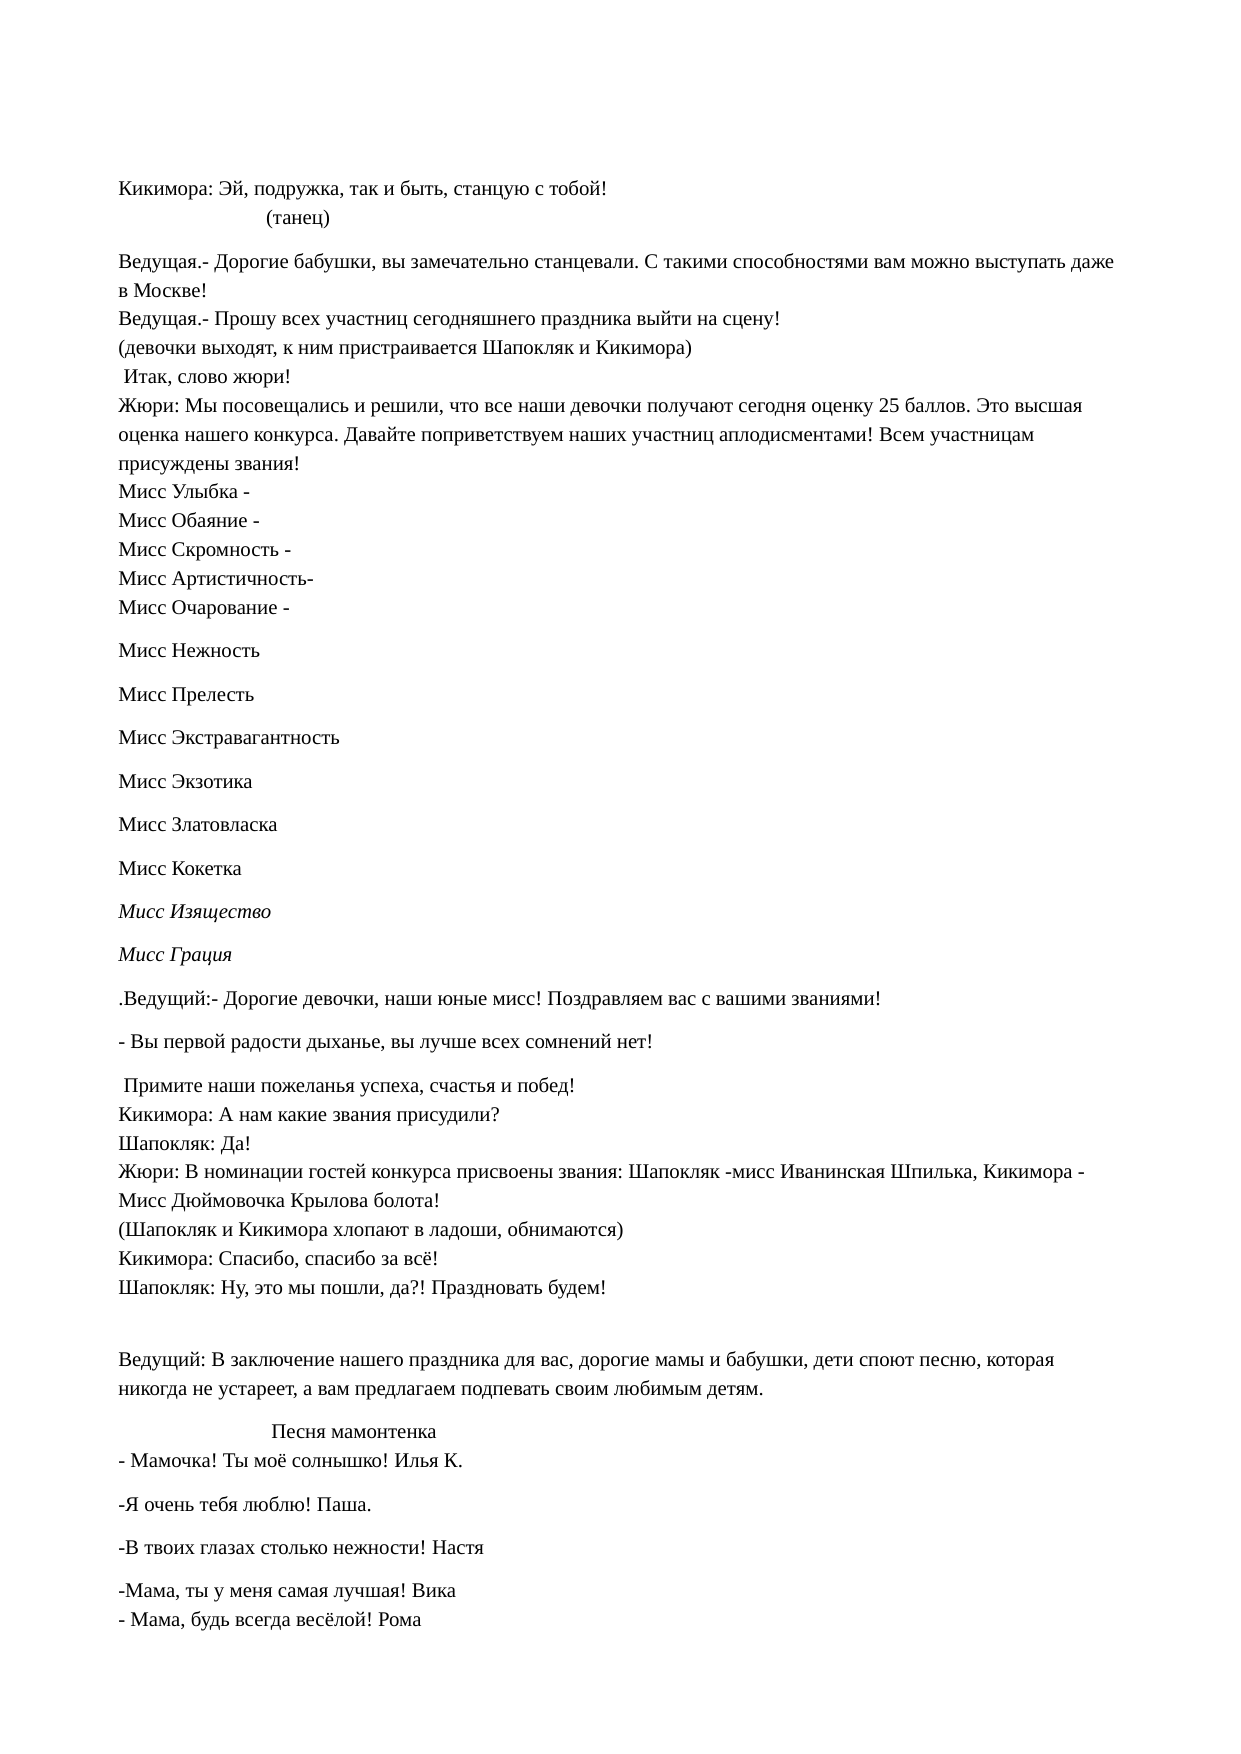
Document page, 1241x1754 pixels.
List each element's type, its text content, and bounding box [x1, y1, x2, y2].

text Мисс Нежность [118, 638, 1122, 662]
text -Мама, ты у меня самая лучшая! Вика - Мама, будь всегда весёлой! Рома [118, 1578, 1122, 1631]
text -В твоих глазах столько нежности! Настя [118, 1535, 1122, 1559]
text Мисс Изящество [118, 899, 1122, 923]
text Примите наши пожеланья успеха, счастья и побед! Кикимора: А нам какие звания присудили? Шапокляк: Да! Жюри: В номинации гостей конкурса присвоены звания: Шапокляк -мисс Иванинская Шпилька, Кикимора -Мисс Дюймовочка Крылова болота! (Шапокляк и Кикимора хлопают в ладоши, обнимаются) Кикимора: Спасибо, спасибо за всё! Шапокляк: Ну, это мы пошли, да?! Праздновать будем! [118, 1073, 1122, 1299]
text Мисс Экзотика [118, 769, 1122, 793]
text - Вы первой радости дыханье, вы лучше всех сомнений нет! [118, 1029, 1122, 1053]
text Мисс Кокетка [118, 856, 1122, 879]
text Ведущая.- Дорогие бабушки, вы замечательно станцевали. С такими способностями вам можно выступать даже в Москве! Ведущая.- Прошу всех участниц сегодняшнего праздника выйти на сцену! (девочки выходят, к ним пристраивается Шапокляк и Кикимора) Итак, слово жюри! Жюри: Мы посовещались и решили, что все наши девочки получают сегодня оценку 25 баллов. Это высшая оценка нашего конкурса. Давайте поприветствуем наших участниц аплодисментами! Всем участницам присуждены звания! Мисс Улыбка - Мисс Обаяние - Мисс Скромность - Мисс Артистичность- Мисс Очарование - [118, 249, 1122, 619]
text Песня мамонтенка - Мамочка! Ты моё солнышко! Илья К. [118, 1419, 1122, 1472]
text Кикимора: Эй, подружка, так и быть, станцую с тобой! (танец) [118, 176, 1122, 229]
text Мисс Златовласка [118, 812, 1122, 836]
text Ведущий: В заключение нашего праздника для вас, дорогие мамы и бабушки, дети споют песню, которая никогда не устареет, а вам предлагаем подпевать своим любимым детям. [118, 1318, 1122, 1400]
text Мисс Экстравагантность [118, 725, 1122, 749]
text Мисс Грация [118, 942, 1122, 966]
text -Я очень тебя люблю! Паша. [118, 1492, 1122, 1516]
text .Ведущий:- Дорогие девочки, наши юные мисс! Поздравляем вас с вашими званиями! [118, 986, 1122, 1010]
text Мисс Прелесть [118, 682, 1122, 706]
